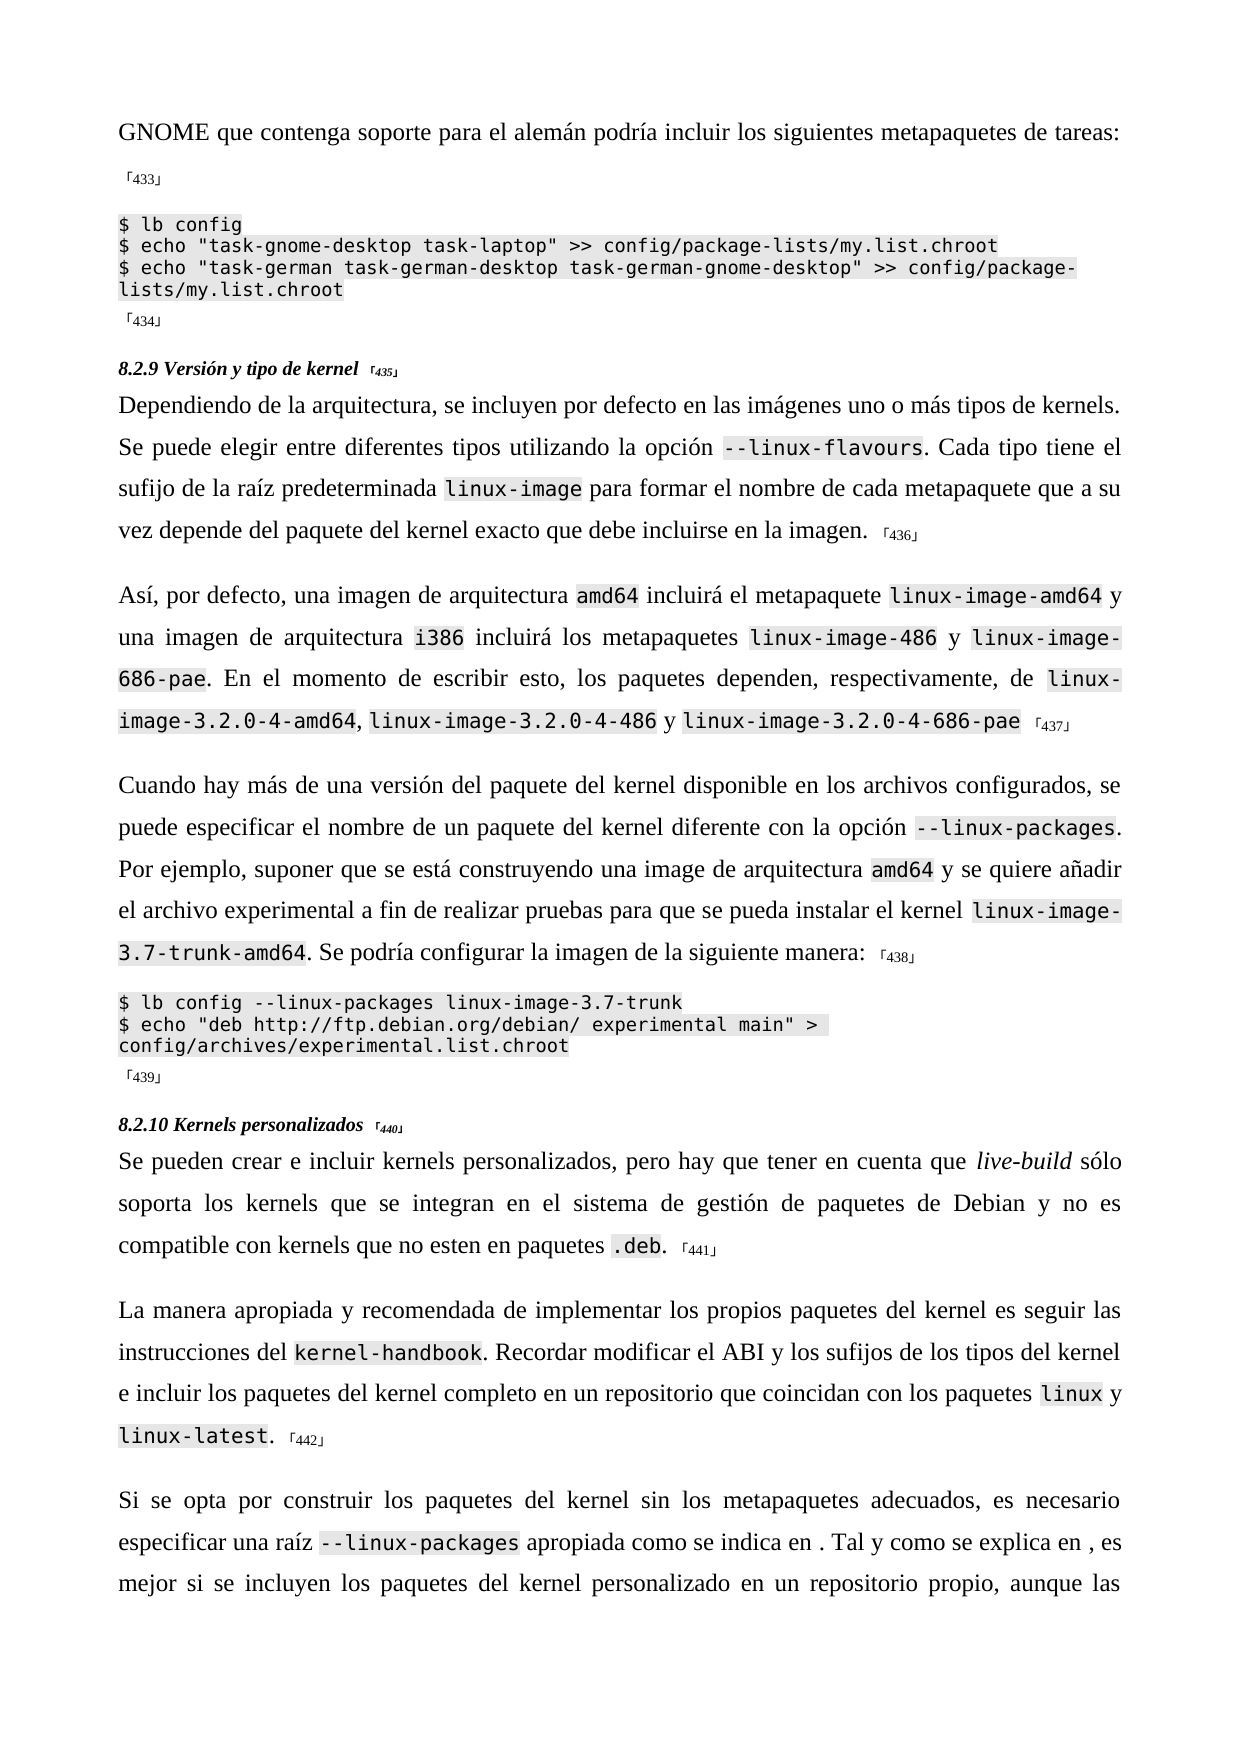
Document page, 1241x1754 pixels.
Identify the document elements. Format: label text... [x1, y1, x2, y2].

text Cuando hay más de una versión del paquete del kernel disponible en los archivos configurados, se puede especificar el nombre de un paquete del kernel diferente con la opción --linux-packages. Por ejemplo, suponer que se está construyendo una image de arquitectura amd64 y se quiere añadir el archivo experimental a fin de realizar pruebas para que se pueda instalar el kernel linux-image-3.7-trunk-amd64. Se podría configurar la imagen de la siguiente manera: 「438」 [118, 772, 1122, 966]
subtitle 8.2.9 Versión y tipo de kernel 「435」 [118, 357, 1122, 379]
text 「439」 [118, 1057, 1122, 1085]
text Si se opta por construir los paquetes del kernel sin los metapaquetes adecuados, es necesario especificar una raíz --linux-packages apropiada como se indica en Versión y tipo de kernel. Tal y como se explica en Instalar paquetes modificados o de terceros, es mejor si se incluyen los paquetes del kernel personalizado en un repositorio propio, aunque las alternativas discutidas en esa sección también funcionan. 「443」 [118, 1486, 1122, 1597]
text La manera apropiada y recomendada de implementar los propios paquetes del kernel es seguir las instrucciones del kernel-handbook. Recordar modificar el ABI y los sufijos de los tipos del kernel e incluir los paquetes del kernel completo en un repositorio que coincidan con los paquetes linux y linux-latest. 「442」 [118, 1296, 1122, 1449]
text Se pueden crear e incluir kernels personalizados, pero hay que tener en cuenta que live-build sólo soporta los kernels que se integran en el sistema de gestión de paquetes de Debian y no es compatible con kernels que no esten en paquetes .deb. 「441」 [118, 1147, 1122, 1259]
text $ echo "task-german task-german-desktop task-german-gnome-desktop" >> config/package-lists/my.list.chroot [344, 257, 1122, 301]
text 「434」 [118, 301, 1122, 329]
text $ echo "task-gnome-desktop task-laptop" >> config/package-lists/my.list.chroot [998, 235, 1122, 257]
text GNOME que contenga soporte para el alemán podría incluir los siguientes metapaquetes de tareas: 「433」 [118, 118, 1122, 188]
text $ lb config [118, 213, 1122, 235]
subtitle 8.2.10 Kernels personalizados 「440」 [118, 1113, 1122, 1136]
text Así, por defecto, una imagen de arquitectura amd64 incluirá el metapaquete linux-image-amd64 y una imagen de arquitectura i386 incluirá los metapaquetes linux-image-486 y linux-image-686-pae. En el momento de escribir esto, los paquetes dependen, respectivamente, de linux-image-3.2.0-4-amd64, linux-image-3.2.0-4-486 y linux-image-3.2.0-4-686-pae 「437」 [118, 581, 1122, 734]
text $ lb config --linux-packages linux-image-3.7-trunk [682, 992, 1122, 1014]
text Dependiendo de la arquitectura, se incluyen por defecto en las imágenes uno o más tipos de kernels. Se puede elegir entre diferentes tipos utilizando la opción --linux-flavours. Cada tipo tiene el sufijo de la raíz predeterminada linux-image para formar el nombre de cada metapaquete que a su vez depende del paquete del kernel exacto que debe incluirse en la imagen. 「436」 [118, 391, 1122, 544]
text $ echo "deb http://ftp.debian.org/debian/ experimental main" > config/archives/experimental.list.chroot [569, 1014, 1122, 1057]
